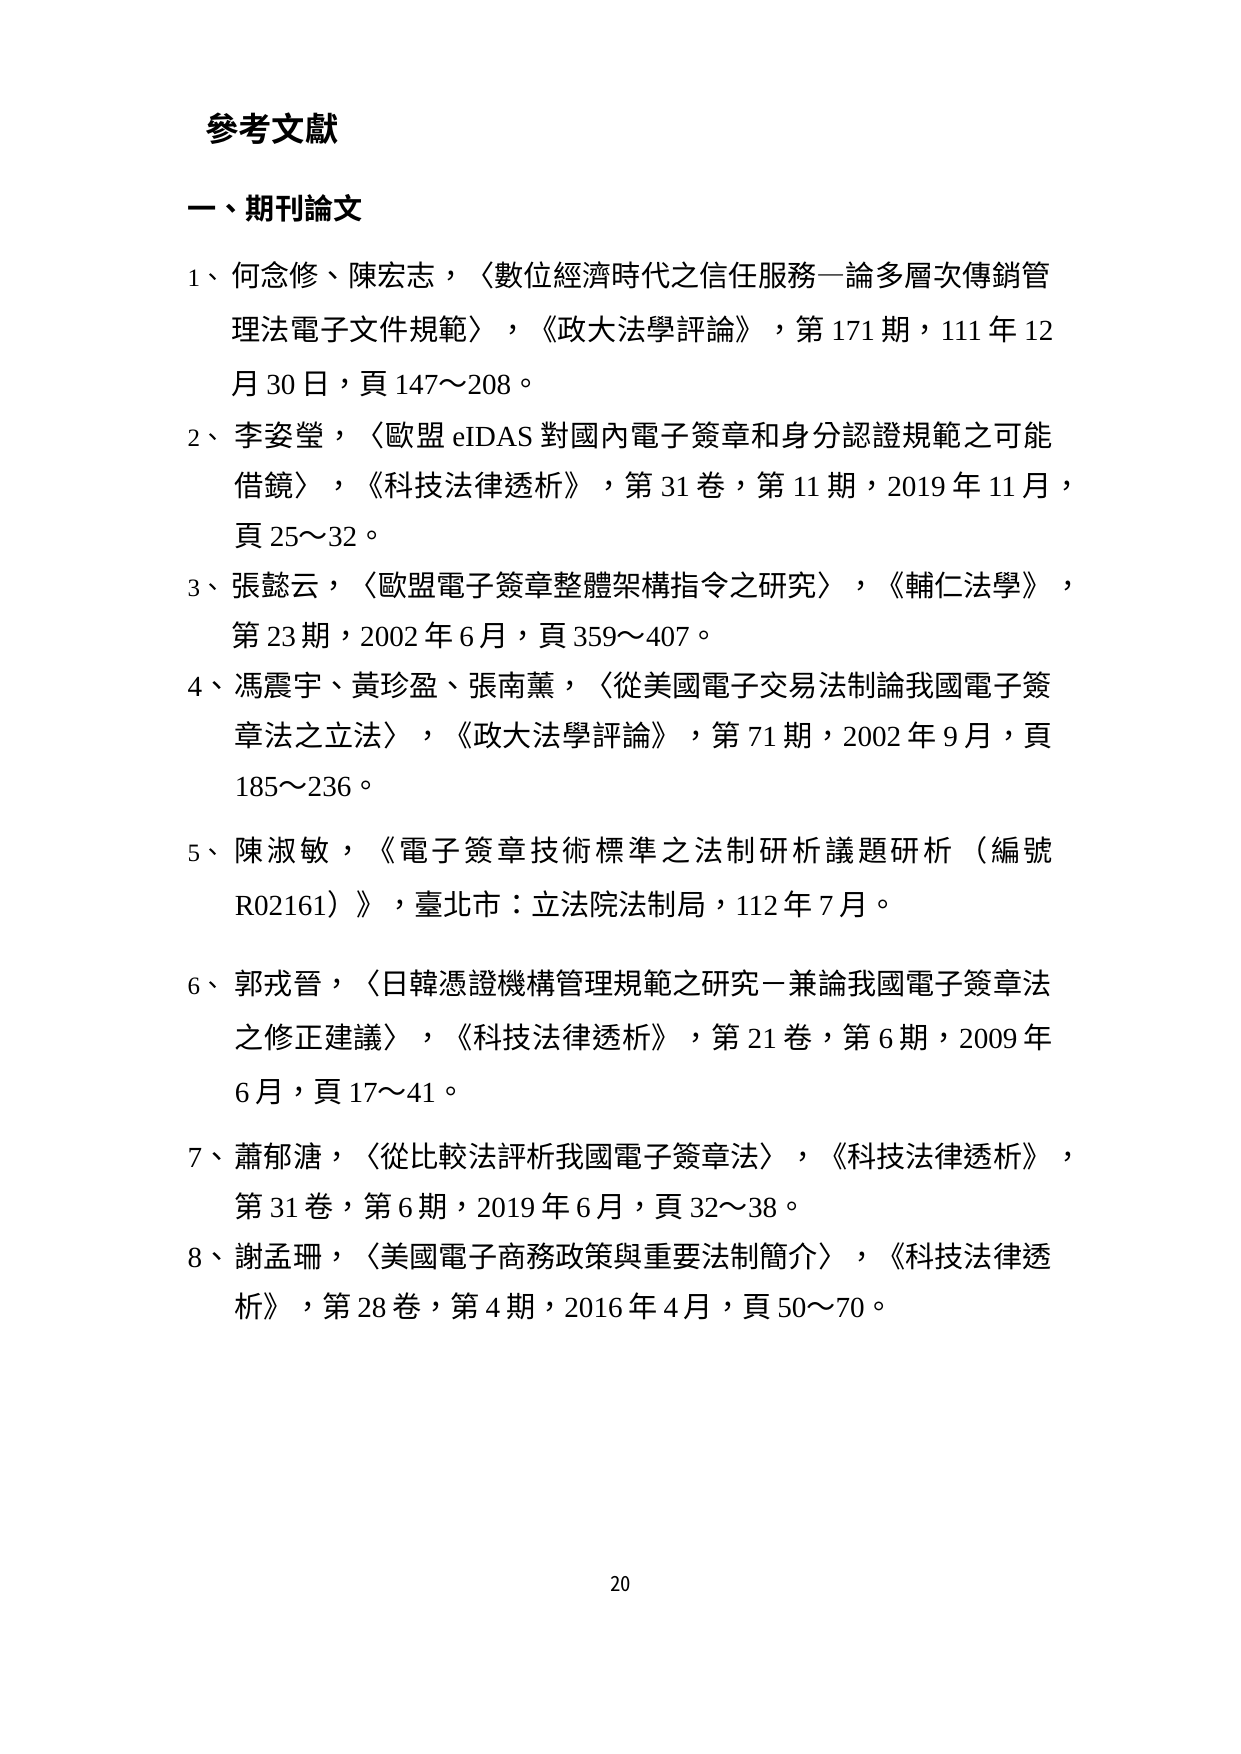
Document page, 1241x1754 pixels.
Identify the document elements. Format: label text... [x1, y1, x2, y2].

list 張懿云，〈歐盟電子簽章整體架構指令之研究〉，《輔仁法學》，第23期，2002年6月，頁359〜407。 [187, 555, 1053, 655]
list 郭戎晉，〈日韓憑證機構管理規範之研究－兼論我國電子簽章法之修正建議〉，《科技法律透析》，第21卷，第6期，2009年6月，頁17〜41。 [187, 951, 1053, 1114]
list 陳淑敏，《電子簽章技術標準之法制研析議題研析（編號R02161）》，臺北市：立法院法制局，112年7月。 [187, 818, 1053, 926]
text 一、期刊論文 [187, 176, 1053, 230]
list 謝孟珊，〈美國電子商務政策與重要法制簡介〉，《科技法律透析》，第28卷，第4期，2016年4月，頁50〜70。 [187, 1226, 1053, 1326]
list 何念修、陳宏志，〈數位經濟時代之信任服務—論多層次傳銷管理法電子文件規範〉，《政大法學評論》，第171期，111年12月30日，頁147〜208。 [187, 243, 1053, 405]
list 馮震宇、黃珍盈、張南薰，〈從美國電子交易法制論我國電子簽章法之立法〉，《政大法學評論》，第71期，2002年9月，頁185〜236。 [187, 655, 1053, 805]
list 李姿瑩，〈歐盟eIDAS對國內電子簽章和身分認證規範之可能借鏡〉，《科技法律透析》，第31卷，第11期，2019年11月，頁25〜32。 [187, 405, 1053, 555]
list 蕭郁溏，〈從比較法評析我國電子簽章法〉，《科技法律透析》，第31卷，第6期，2019年6月，頁32〜38。 [187, 1126, 1053, 1226]
subtitle 參考文獻 [187, 101, 1053, 151]
